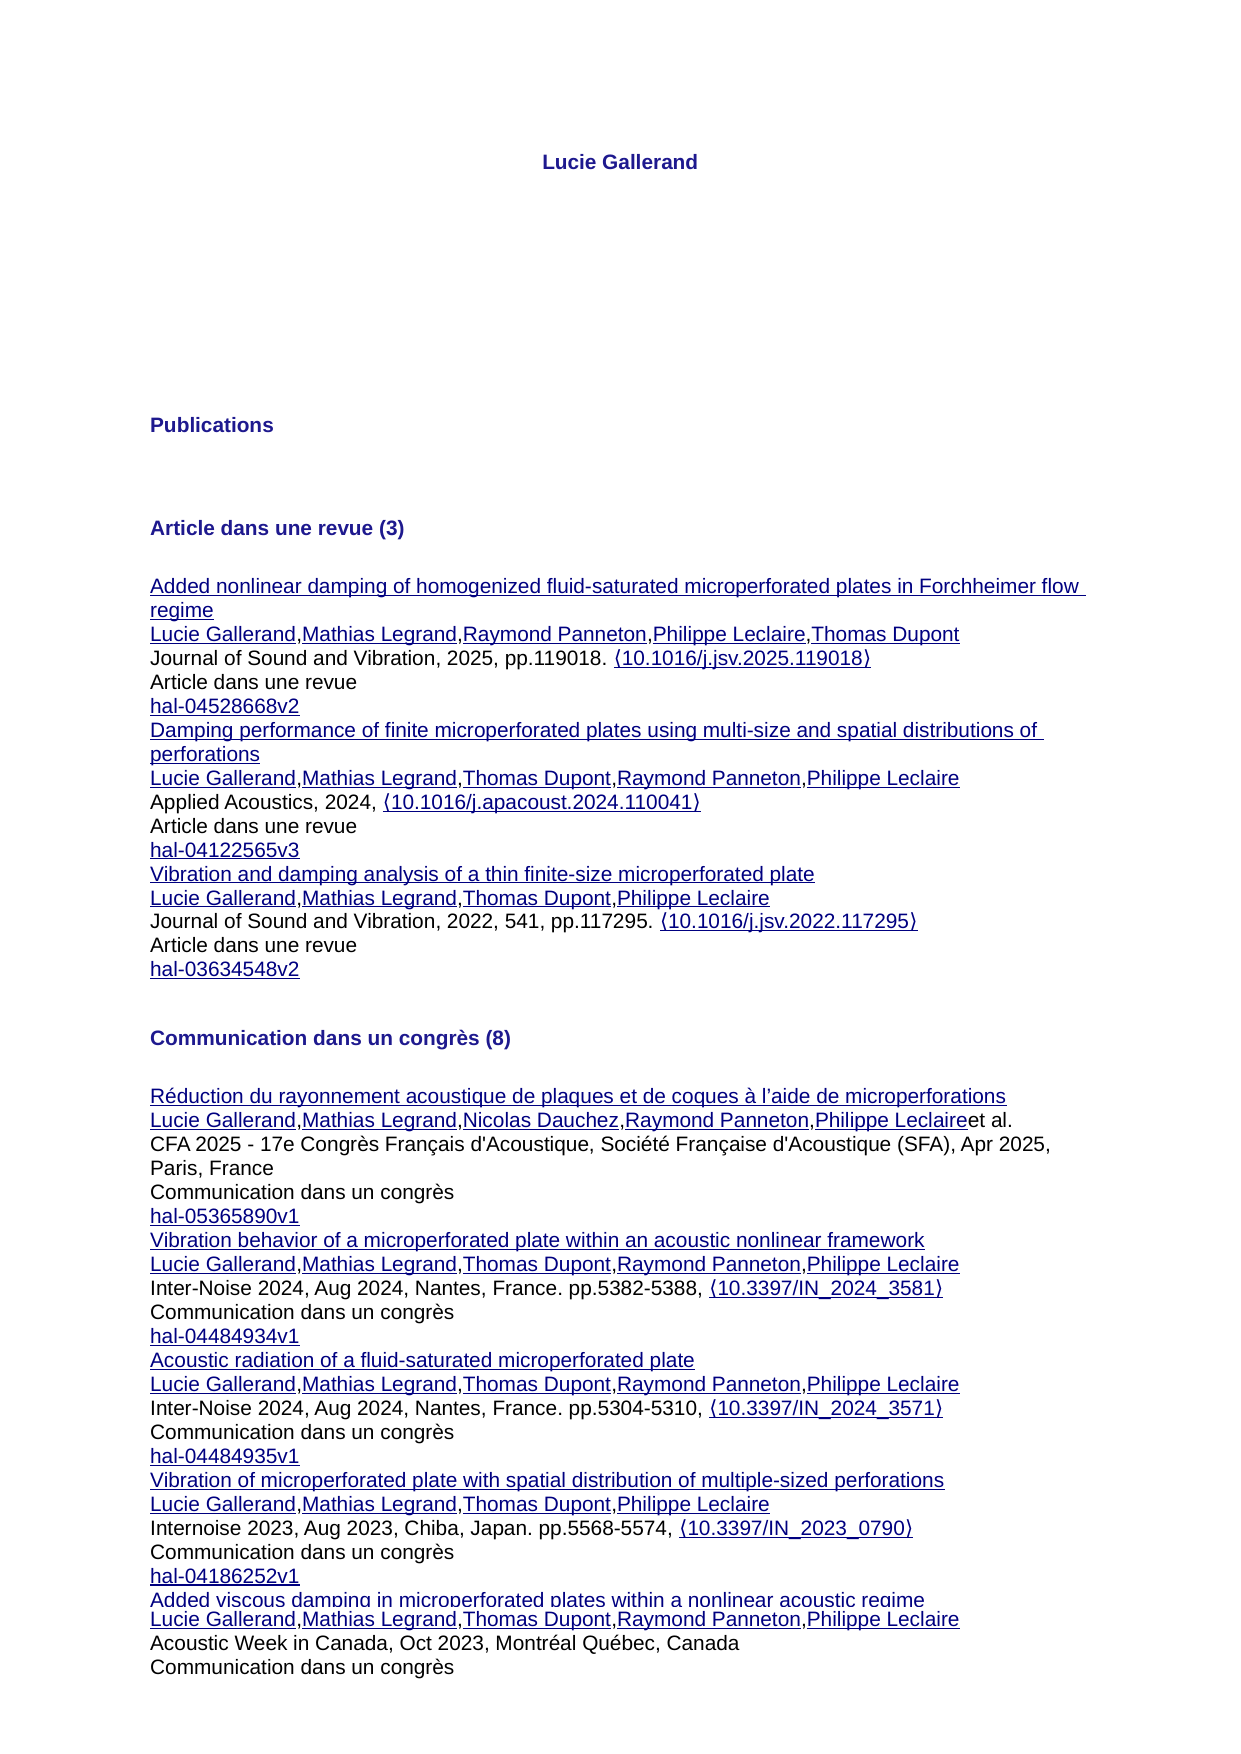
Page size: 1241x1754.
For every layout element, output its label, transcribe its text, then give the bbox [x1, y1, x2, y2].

table_cell Damping performance of finite microperforated plates using multi-size and spatial distributions of perforations Lucie Gallerand,Mathias Legrand,Thomas Dupont,Raymond Panneton,Philippe Leclaire​ Applied Acoustics, 2024, ⟨10.1016/j.apacoust.2024.110041⟩ Article dans une revue hal-04122565v3 [150, 718, 1090, 861]
subtitle Communication dans un congrès (8) [150, 1026, 1090, 1050]
table_header Réduction du rayonnement acoustique de plaques et de coques à l’aide de microperforations Lucie Gallerand,Mathias Legrand,Nicolas Dauchez,Raymond Panneton,Philippe Leclaireet al. CFA 2025 - 17e Congrès Français d'Acoustique, Société Française d'Acoustique (SFA), Apr 2025, Paris, France Communication dans un congrès hal-05365890v1 [150, 1084, 1090, 1228]
subtitle Publications [150, 412, 1090, 436]
table_cell Added viscous damping in microperforated plates within a nonlinear acoustic regime Lucie Gallerand,Mathias Legrand,Thomas Dupont,Raymond Panneton,Philippe Leclaire​ Acoustic Week in Canada, Oct 2023, Montréal Québec, Canada Communication dans un congrès [150, 1588, 1090, 1679]
table_cell Vibration of microperforated plate with spatial distribution of multiple-sized perforations Lucie Gallerand,Mathias Legrand,Thomas Dupont,Philippe Leclaire Internoise 2023, Aug 2023, Chiba, Japan. pp.5568-5574, ⟨10.3397/IN_2023_0790⟩ Communication dans un congrès hal-04186252v1 [150, 1468, 1090, 1587]
table_cell Vibration and damping analysis of a thin finite-size microperforated plate Lucie Gallerand,Mathias Legrand,Thomas Dupont,Philippe Leclaire​ Journal of Sound and Vibration, 2022, 541, pp.117295. ⟨10.1016/j.jsv.2022.117295⟩ Article dans une revue hal-03634548v2 [150, 861, 1090, 981]
subtitle Article dans une revue (3) [150, 516, 1090, 539]
table_header Added nonlinear damping of homogenized fluid-saturated microperforated plates in Forchheimer flow regime Lucie Gallerand,Mathias Legrand,Raymond Panneton,Philippe Leclaire​,Thomas Dupont Journal of Sound and Vibration, 2025, pp.119018. ⟨10.1016/j.jsv.2025.119018⟩ Article dans une revue hal-04528668v2 [150, 574, 1090, 718]
table_cell Vibration behavior of a microperforated plate within an acoustic nonlinear framework Lucie Gallerand,Mathias Legrand,Thomas Dupont,Raymond Panneton,Philippe Leclaire Inter-Noise 2024, Aug 2024, Nantes, France. pp.5382-5388, ⟨10.3397/IN_2024_3581⟩ Communication dans un congrès hal-04484934v1 [150, 1228, 1090, 1348]
table_cell Acoustic radiation of a fluid-saturated microperforated plate Lucie Gallerand,Mathias Legrand,Thomas Dupont,Raymond Panneton,Philippe Leclaire Inter-Noise 2024, Aug 2024, Nantes, France. pp.5304-5310, ⟨10.3397/IN_2024_3571⟩ Communication dans un congrès hal-04484935v1 [150, 1348, 1090, 1468]
subtitle Lucie Gallerand [150, 150, 1090, 174]
